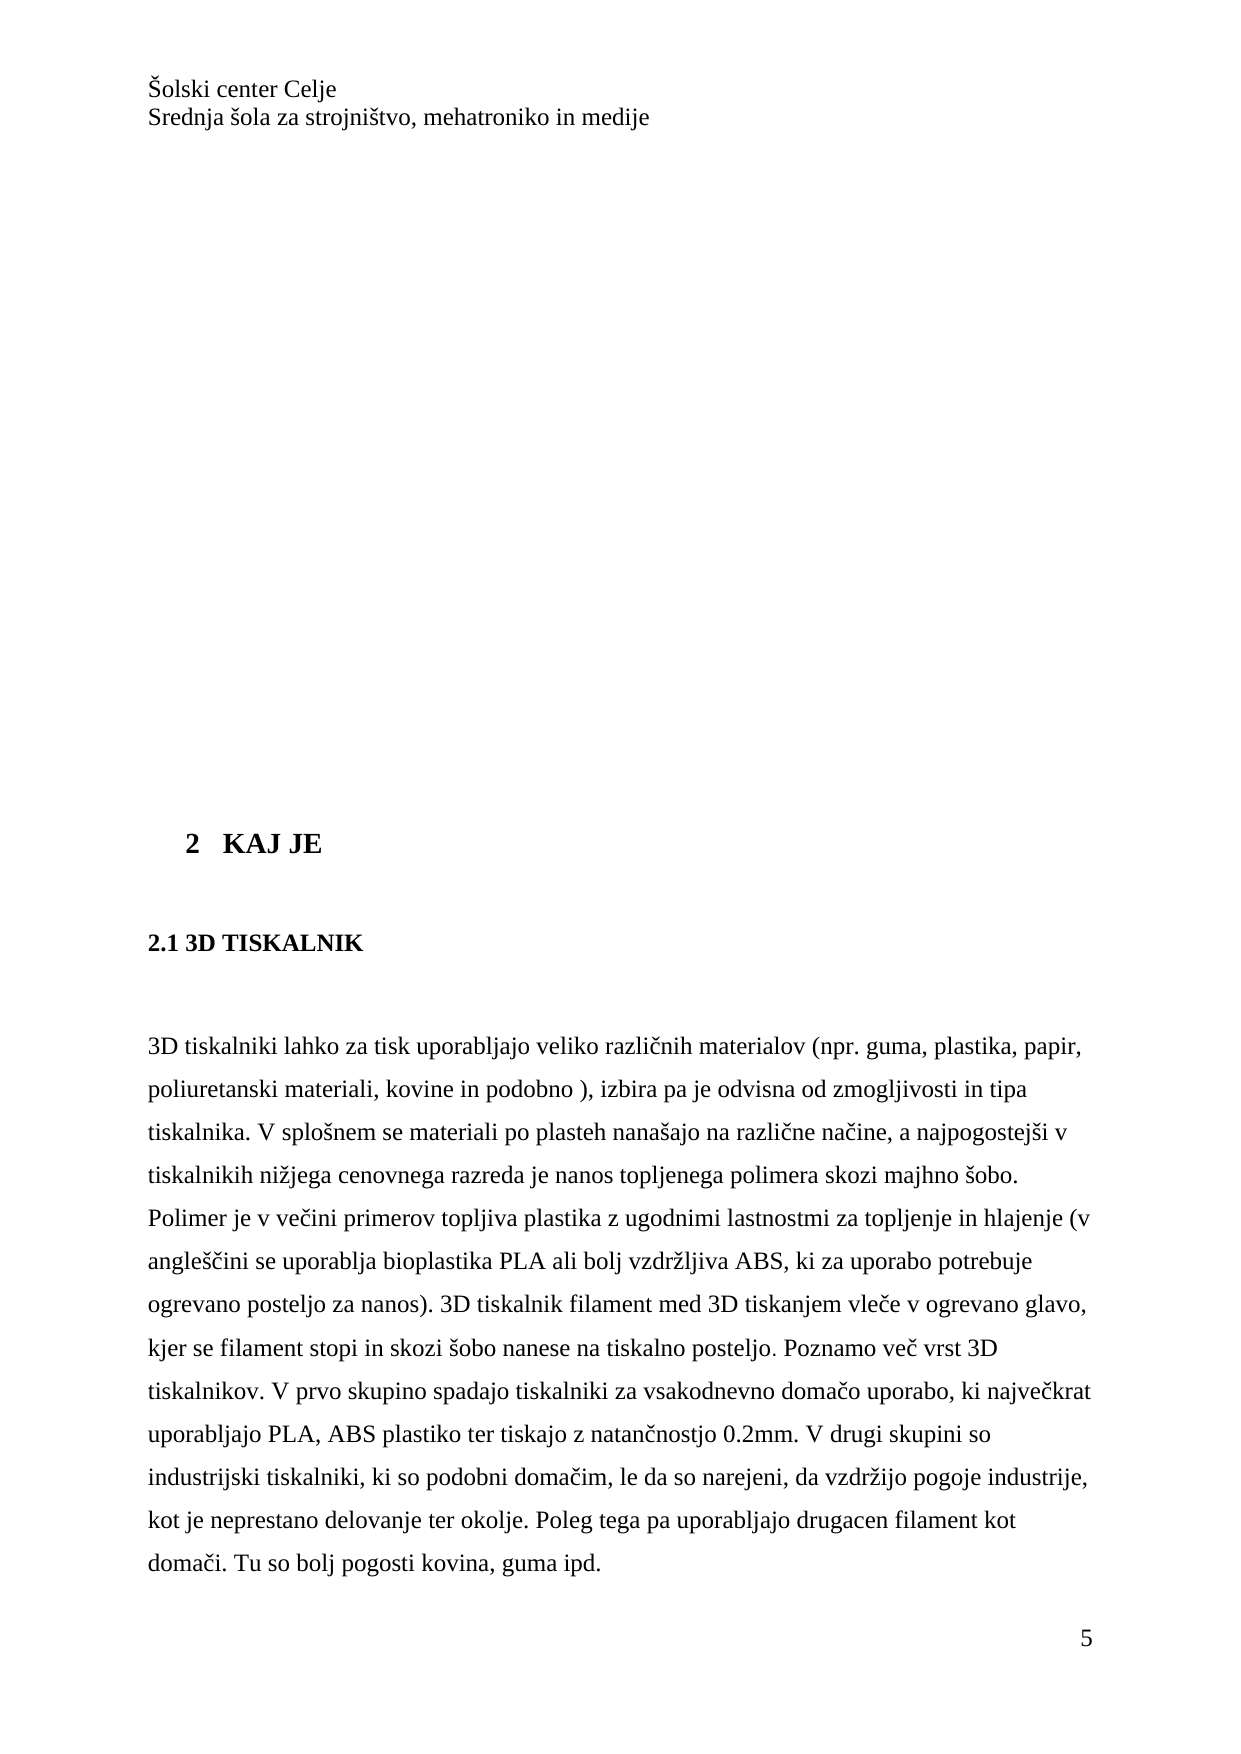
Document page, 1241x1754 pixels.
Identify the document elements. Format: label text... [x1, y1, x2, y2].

subtitle KAJ JE [185, 826, 1093, 859]
text 3D tiskalniki lahko za tisk uporabljajo veliko različnih materialov (npr. guma, plastika, papir, poliuretanski materiali, kovine in podobno ), izbira pa je odvisna od zmogljivosti in tipa tiskalnika. V splošnem se materiali po plasteh nanašajo na različne načine, a najpogostejši v tiskalnikih nižjega cenovnega razreda je nanos topljenega polimera skozi majhno šobo. Polimer je v večini primerov topljiva plastika z ugodnimi lastnostmi za topljenje in hlajenje (v angleščini se uporablja bioplastika PLA ali bolj vzdržljiva ABS, ki za uporabo potrebuje ogrevano posteljo za nanos). 3D tiskalnik filament med 3D tiskanjem vleče v ogrevano glavo, kjer se filament stopi in skozi šobo nanese na tiskalno posteljo. Poznamo več vrst 3D tiskalnikov. V prvo skupino spadajo tiskalniki za vsakodnevno domačo uporabo, ki največkrat uporabljajo PLA, ABS plastiko ter tiskajo z natančnostjo 0.2mm. V drugi skupini so industrijski tiskalniki, ki so podobni domačim, le da so narejeni, da vzdržijo pogoje industrije, kot je neprestano delovanje ter okolje. Poleg tega pa uporabljajo drugacen filament kot domači. Tu so bolj pogosti kovina, guma ipd. [148, 1031, 1093, 1577]
subtitle 2.1 3D TISKALNIK [148, 928, 1093, 957]
